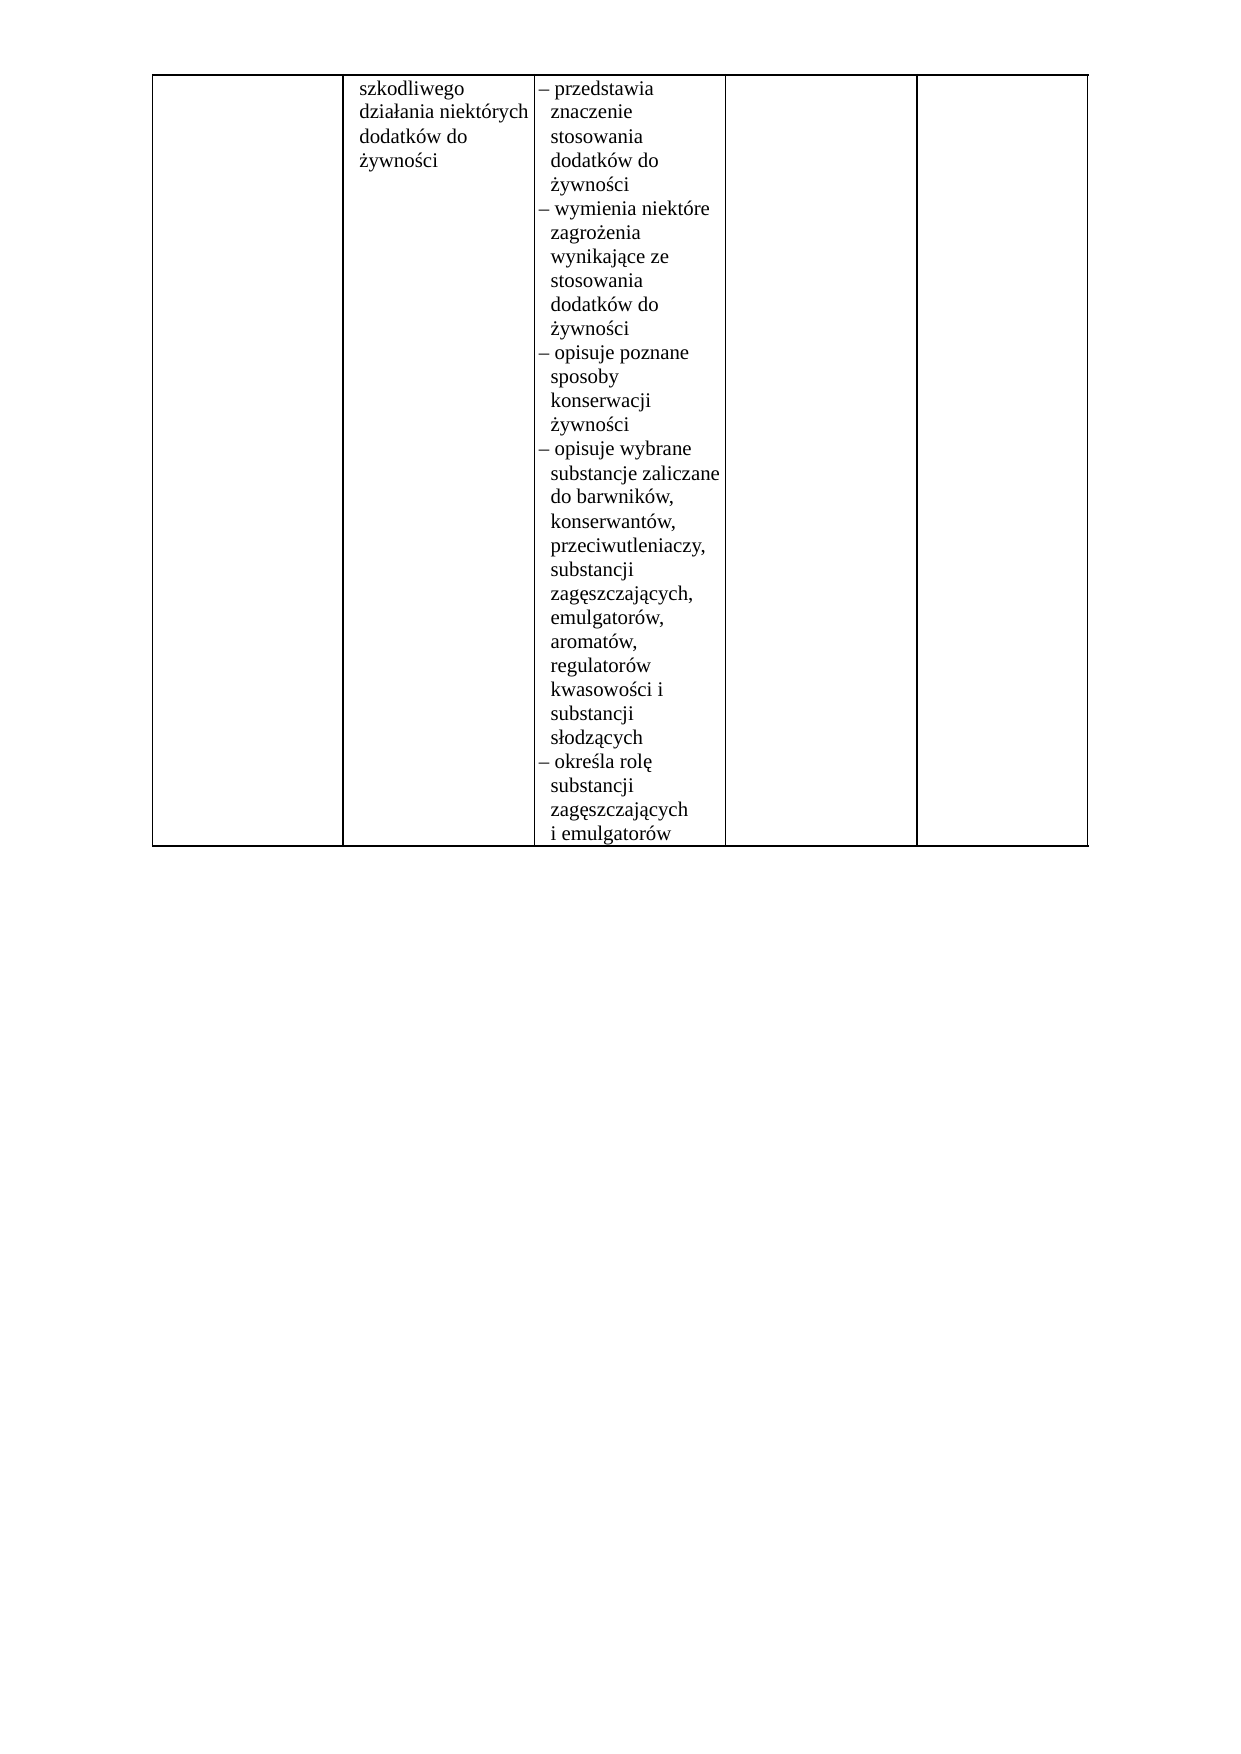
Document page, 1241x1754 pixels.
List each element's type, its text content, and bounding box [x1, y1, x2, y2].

table_cell szkodliwego działania niektórych dodatków do żywności [344, 76, 534, 845]
table_cell [918, 76, 1087, 845]
table_cell – przedstawia znaczenie stosowania dodatków do żywności – wymienia niektóre zagrożenia wynikające ze stosowania dodatków do żywności – opisuje poznane sposoby konserwacji żywności – opisuje wybrane substancje zaliczane do barwników, konserwantów, przeciwutleniaczy, substancji zagęszczających, emulgatorów, aromatów, regulatorów kwasowości i substancji słodzących – określa rolę substancji zagęszczających i emulgatorów [535, 76, 725, 845]
table_cell [726, 76, 916, 845]
table_cell [153, 76, 342, 845]
